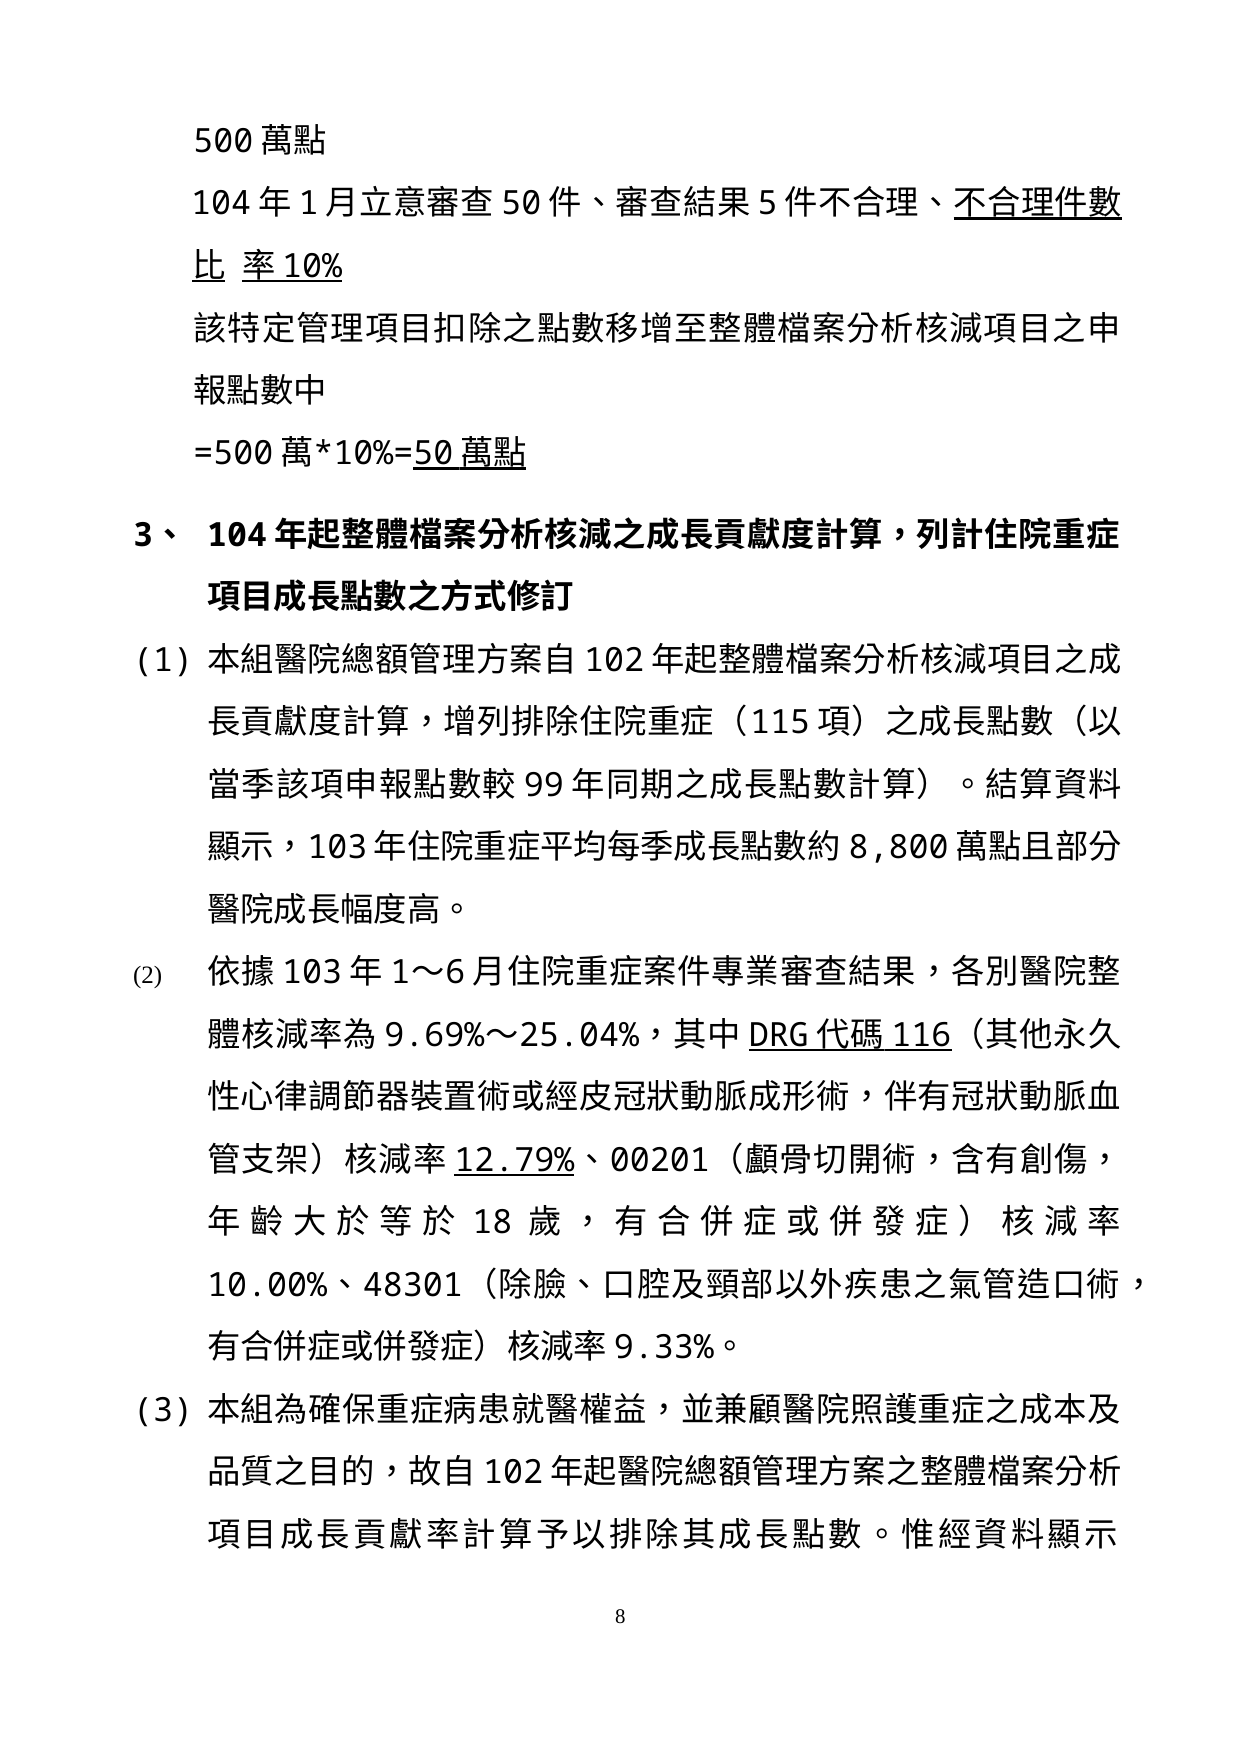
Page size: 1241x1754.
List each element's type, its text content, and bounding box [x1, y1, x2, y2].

list 依據103年1～6月住院重症案件專業審查結果，各別醫院整體核減率為9.69%～25.04%，其中DRG代碼116（其他永久性心律調節器裝置術或經皮冠狀動脈成形術，伴有冠狀動脈血管支架）核減率12.79%、00201（顱骨切開術，含有創傷，年齡大於等於18歲，有合併症或併發症）核減率10.00%、48301（除臉、口腔及頸部以外疾患之氣管造口術，有合併症或併發症）核減率9.33%。 [133, 927, 1122, 1365]
text =500萬*10%=50萬點 [193, 409, 1122, 471]
list 本組醫院總額管理方案自102年起整體檔案分析核減項目之成長貢獻度計算，增列排除住院重症（115項）之成長點數（以當季該項申報點數較99年同期之成長點數計算）。結算資料顯示，103年住院重症平均每季成長點數約8,800萬點且部分醫院成長幅度高。 [133, 615, 1122, 927]
list 104年起整體檔案分析核減之成長貢獻度計算，列計住院重症項目成長點數之方式修訂 [133, 490, 1122, 615]
list 本組為確保重症病患就醫權益，並兼顧醫院照護重症之成本及品質之目的，故自102年起醫院總額管理方案之整體檔案分析項目成長貢獻率計算予以排除其成長點數。惟經資料顯示，102年全年該項重症成長件數， DRG116增加1,306件，而其他114項僅增加131件，且經專業審查部份項目不適當施行比率高。另於102年至103年度，本組業已就其影響度予以調整基準值。 [133, 1365, 1122, 1552]
text 104年1月立意審查50件、審查結果5件不合理、不合理件數比 率10% [191, 159, 1122, 284]
text 該特定管理項目扣除之點數移增至整體檔案分析核減項目之申報點數中 [193, 284, 1122, 409]
text 某醫院 104年第1季急診檢傷分類1級及2級之件數 1000件、500萬點 [193, 96, 1122, 159]
